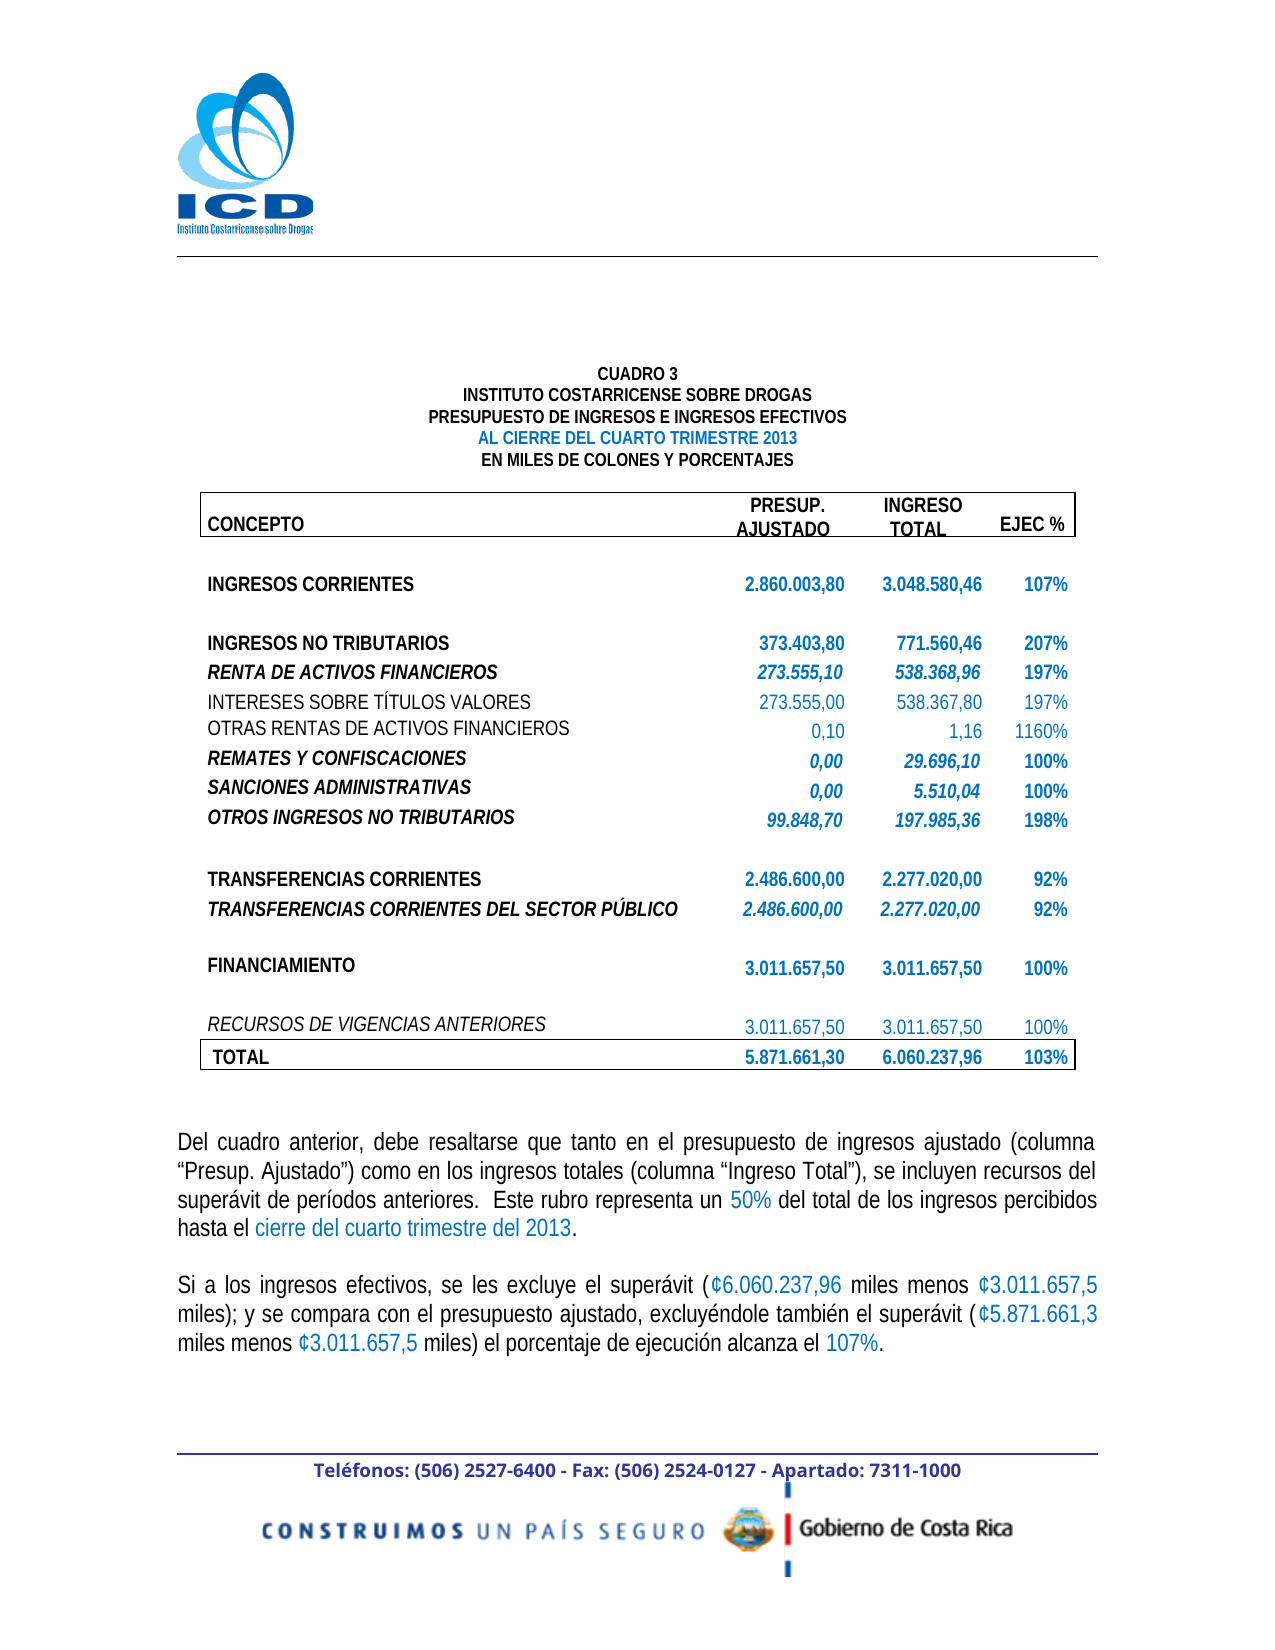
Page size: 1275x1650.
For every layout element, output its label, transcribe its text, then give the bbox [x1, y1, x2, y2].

table_cell [852, 921, 989, 950]
table_cell [989, 980, 1075, 1009]
table_cell 2.277.020,00 [852, 862, 989, 891]
table_cell [852, 537, 989, 566]
table_cell 92% [989, 891, 1075, 921]
table_cell SANCIONES ADMINISTRATIVAS [200, 773, 718, 802]
table_header PRESUP. AJUSTADO [719, 493, 852, 536]
table_cell 103% [989, 1040, 1074, 1069]
table_cell 99.848,70 [719, 803, 852, 832]
table_cell [719, 980, 852, 1009]
table_cell 3.011.657,50 [719, 950, 852, 980]
table_cell 207% [989, 625, 1075, 654]
table_cell 3.011.657,50 [852, 950, 989, 980]
table_cell [200, 595, 718, 625]
text Si a los ingresos efectivos, se les excluye el superávit (¢6.060.237,96 miles menos ¢3.011.657,5 miles); y se compara con el presupuesto ajustado, excluyéndole también el superávit (¢5.871.661,3 miles menos ¢3.011.657,5 miles) el porcentaje de ejecución alcanza el 107%. [177, 1271, 1098, 1356]
table_cell [989, 537, 1075, 566]
table_cell [200, 537, 718, 566]
table_cell 198% [989, 803, 1075, 832]
table_cell 1160% [989, 714, 1075, 743]
table_cell [200, 921, 718, 950]
text INSTITUTO COSTARRICENSE SOBRE DROGAS [177, 384, 1098, 406]
table_cell 100% [989, 743, 1075, 773]
table_cell 6.060.237,96 [852, 1040, 989, 1069]
table_cell RECURSOS DE VIGENCIAS ANTERIORES [200, 1010, 718, 1039]
text PRESUPUESTO DE INGRESOS E INGRESOS EFECTIVOS [177, 406, 1098, 427]
table_cell REMATES Y CONFISCACIONES [200, 743, 718, 773]
table_cell 100% [989, 950, 1075, 980]
table_cell 0,00 [719, 773, 852, 802]
table_cell 3.011.657,50 [852, 1010, 989, 1039]
table_cell 197% [989, 655, 1075, 684]
table_cell INGRESOS NO TRIBUTARIOS [200, 625, 718, 654]
table_cell 5.871.661,30 [719, 1040, 852, 1069]
table_cell 197% [989, 684, 1075, 714]
table_cell 771.560,46 [852, 625, 989, 654]
table_cell 2.277.020,00 [852, 891, 989, 921]
table_cell INGRESOS CORRIENTES [200, 566, 718, 595]
table_cell 1,16 [852, 714, 989, 743]
table_cell [200, 980, 718, 1009]
table_cell 273.555,10 [719, 655, 852, 684]
table_cell TOTAL [201, 1040, 718, 1069]
table_cell [719, 921, 852, 950]
table_cell TRANSFERENCIAS CORRIENTES [200, 862, 718, 891]
table_cell [989, 595, 1075, 625]
table_cell 538.367,80 [852, 684, 989, 714]
table_cell [200, 832, 718, 862]
table_cell [989, 921, 1075, 950]
table_cell 3.048.580,46 [852, 566, 989, 595]
table_cell FINANCIAMIENTO [200, 950, 718, 980]
table_cell 2.860.003,80 [719, 566, 852, 595]
table_cell 3.011.657,50 [719, 1010, 852, 1039]
table_cell 92% [989, 862, 1075, 891]
table_header INGRESO TOTAL [852, 493, 989, 536]
table_cell [852, 832, 989, 862]
table_cell 2.486.600,00 [719, 891, 852, 921]
text EN MILES DE COLONES Y PORCENTAJES [177, 449, 1098, 470]
table_cell 29.696,10 [852, 743, 989, 773]
table_header EJEC % [989, 493, 1074, 536]
table_cell [852, 980, 989, 1009]
table_cell OTRAS RENTAS DE ACTIVOS FINANCIEROS [200, 714, 718, 743]
table_cell INTERESES SOBRE TÍTULOS VALORES [200, 684, 718, 714]
table_cell 0,10 [719, 714, 852, 743]
text Del cuadro anterior, debe resaltarse que tanto en el presupuesto de ingresos ajustado (columna “Presup. Ajustado”) como en los ingresos totales (columna “Ingreso Total”), se incluyen recursos del superávit de períodos anteriores. Este rubro representa un 50% del total de los ingresos percibidos hasta el cierre del cuarto trimestre del 2013. [177, 1127, 1098, 1242]
table_cell 107% [989, 566, 1075, 595]
table_cell [719, 832, 852, 862]
table_cell 100% [989, 1010, 1075, 1039]
table_cell 5.510,04 [852, 773, 989, 802]
table_cell 0,00 [719, 743, 852, 773]
table_cell 100% [989, 773, 1075, 802]
table_cell [719, 595, 852, 625]
table_cell RENTA DE ACTIVOS FINANCIEROS [200, 655, 718, 684]
table_cell [852, 595, 989, 625]
table_cell 538.368,96 [852, 655, 989, 684]
table_cell OTROS INGRESOS NO TRIBUTARIOS [200, 803, 718, 832]
table_cell TRANSFERENCIAS CORRIENTES DEL SECTOR PÚBLICO [200, 891, 718, 921]
table_cell [719, 537, 852, 566]
text AL CIERRE DEL CUARTO TRIMESTRE 2013 [177, 427, 1098, 449]
table_cell [989, 832, 1075, 862]
table_header CONCEPTO [201, 493, 718, 536]
table_cell 2.486.600,00 [719, 862, 852, 891]
text CUADRO 3 [177, 362, 1098, 384]
table_cell 197.985,36 [852, 803, 989, 832]
table_cell 373.403,80 [719, 625, 852, 654]
table_cell 273.555,00 [719, 684, 852, 714]
